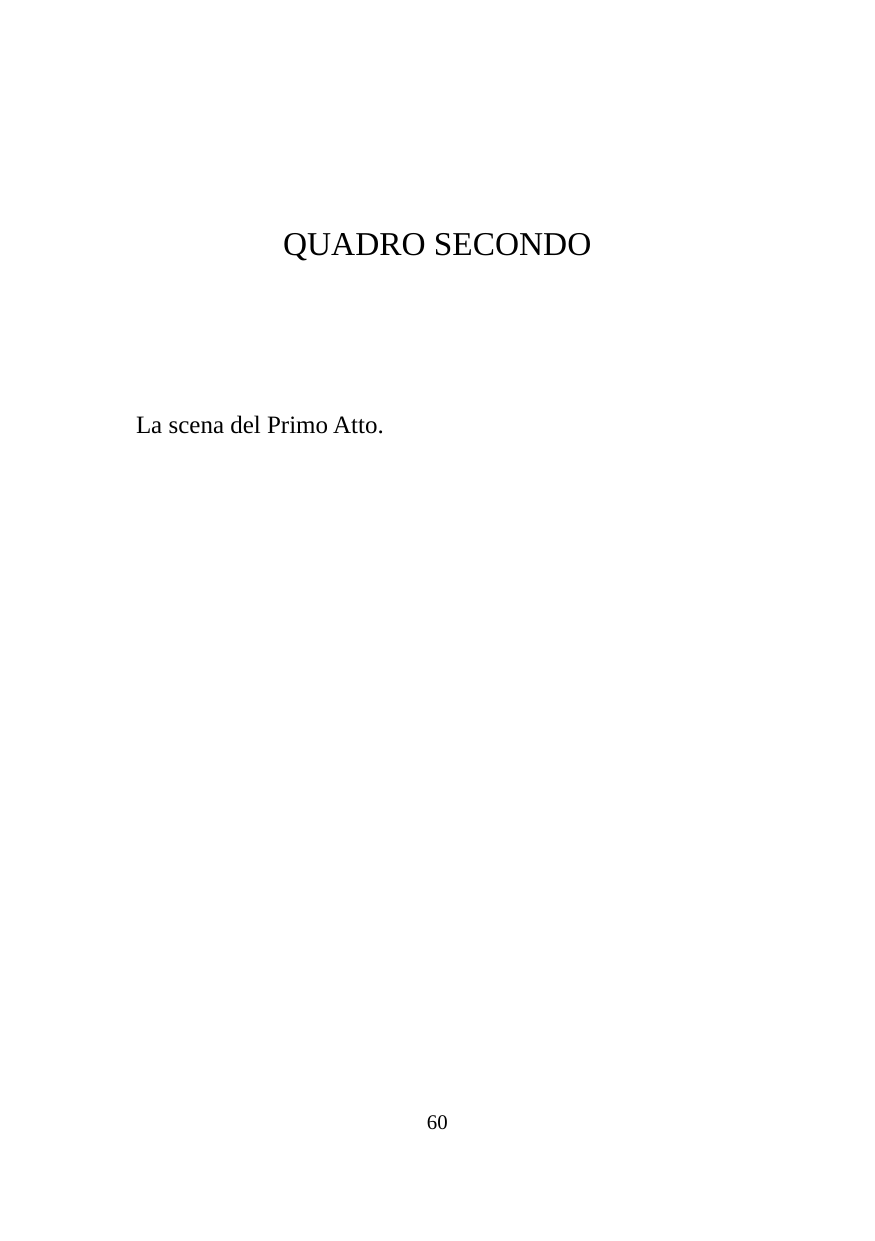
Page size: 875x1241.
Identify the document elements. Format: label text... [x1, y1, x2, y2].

subtitle QUADRO SECONDO [106, 224, 768, 263]
text La scena del Primo Atto. [106, 410, 768, 439]
